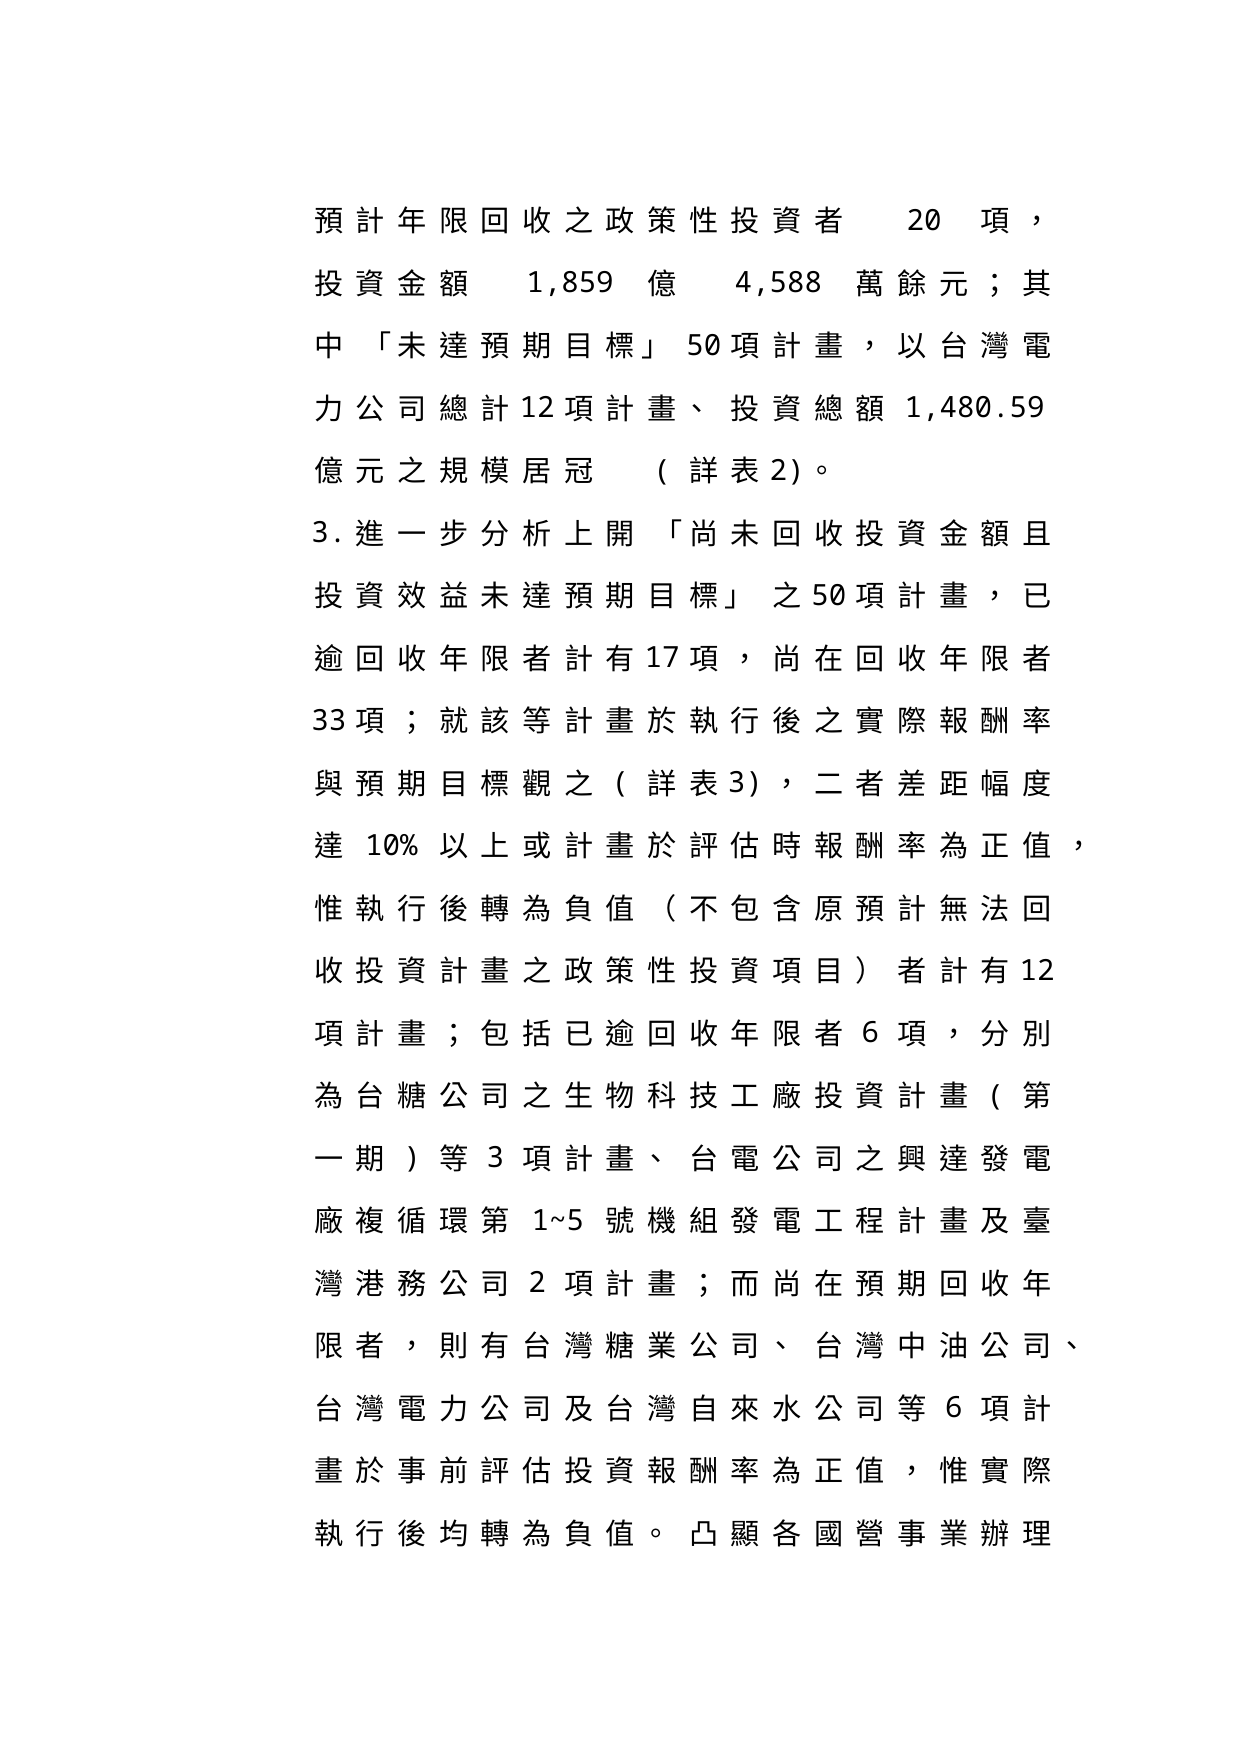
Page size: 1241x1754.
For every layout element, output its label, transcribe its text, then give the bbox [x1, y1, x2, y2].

text 3.進一步分析上開「尚未回收投資金額且投資效益未達預期目標」之50項計畫，已逾回收年限者計有17項，尚在回收年限者33項；就該等計畫於執行後之實際報酬率與預期目標觀之(詳表3)，二者差距幅度達10%以上或計畫於評估時報酬率為正值，惟執行後轉為負值（不包含原預計無法回收投資計畫之政策性投資項目）者計有12項計畫；包括已逾回收年限者6項，分別為台糖公司之生物科技工廠投資計畫(第一期)等3項計畫、台電公司之興達發電廠複循環第1~5號機組發電工程計畫及臺灣港務公司2項計畫；而尚在預期回收年限者，則有台灣糖業公司、台灣中油公司、台灣電力公司及台灣自來水公司等6項計畫於事前評估投資報酬率為正值，惟實際執行後均轉為負值。凸顯各國營事業辦理重大投資計畫已行之有年，然於事前評估作業有關風險及效益評估值恐有過於樂觀之嫌，導致每年均有部分計畫執行後之實際效益與原訂目標差距不小情事發生。 [271, 490, 1058, 1552]
text 預計年限回收之政策性投資者 20 項，投資金額 1,859 億 4,588 萬餘元；其中「未達預期目標」50項計畫，以台灣電力公司總計12項計畫、投資總額1,480.59億元之規模居冠 (詳表2)。 [271, 177, 1058, 490]
